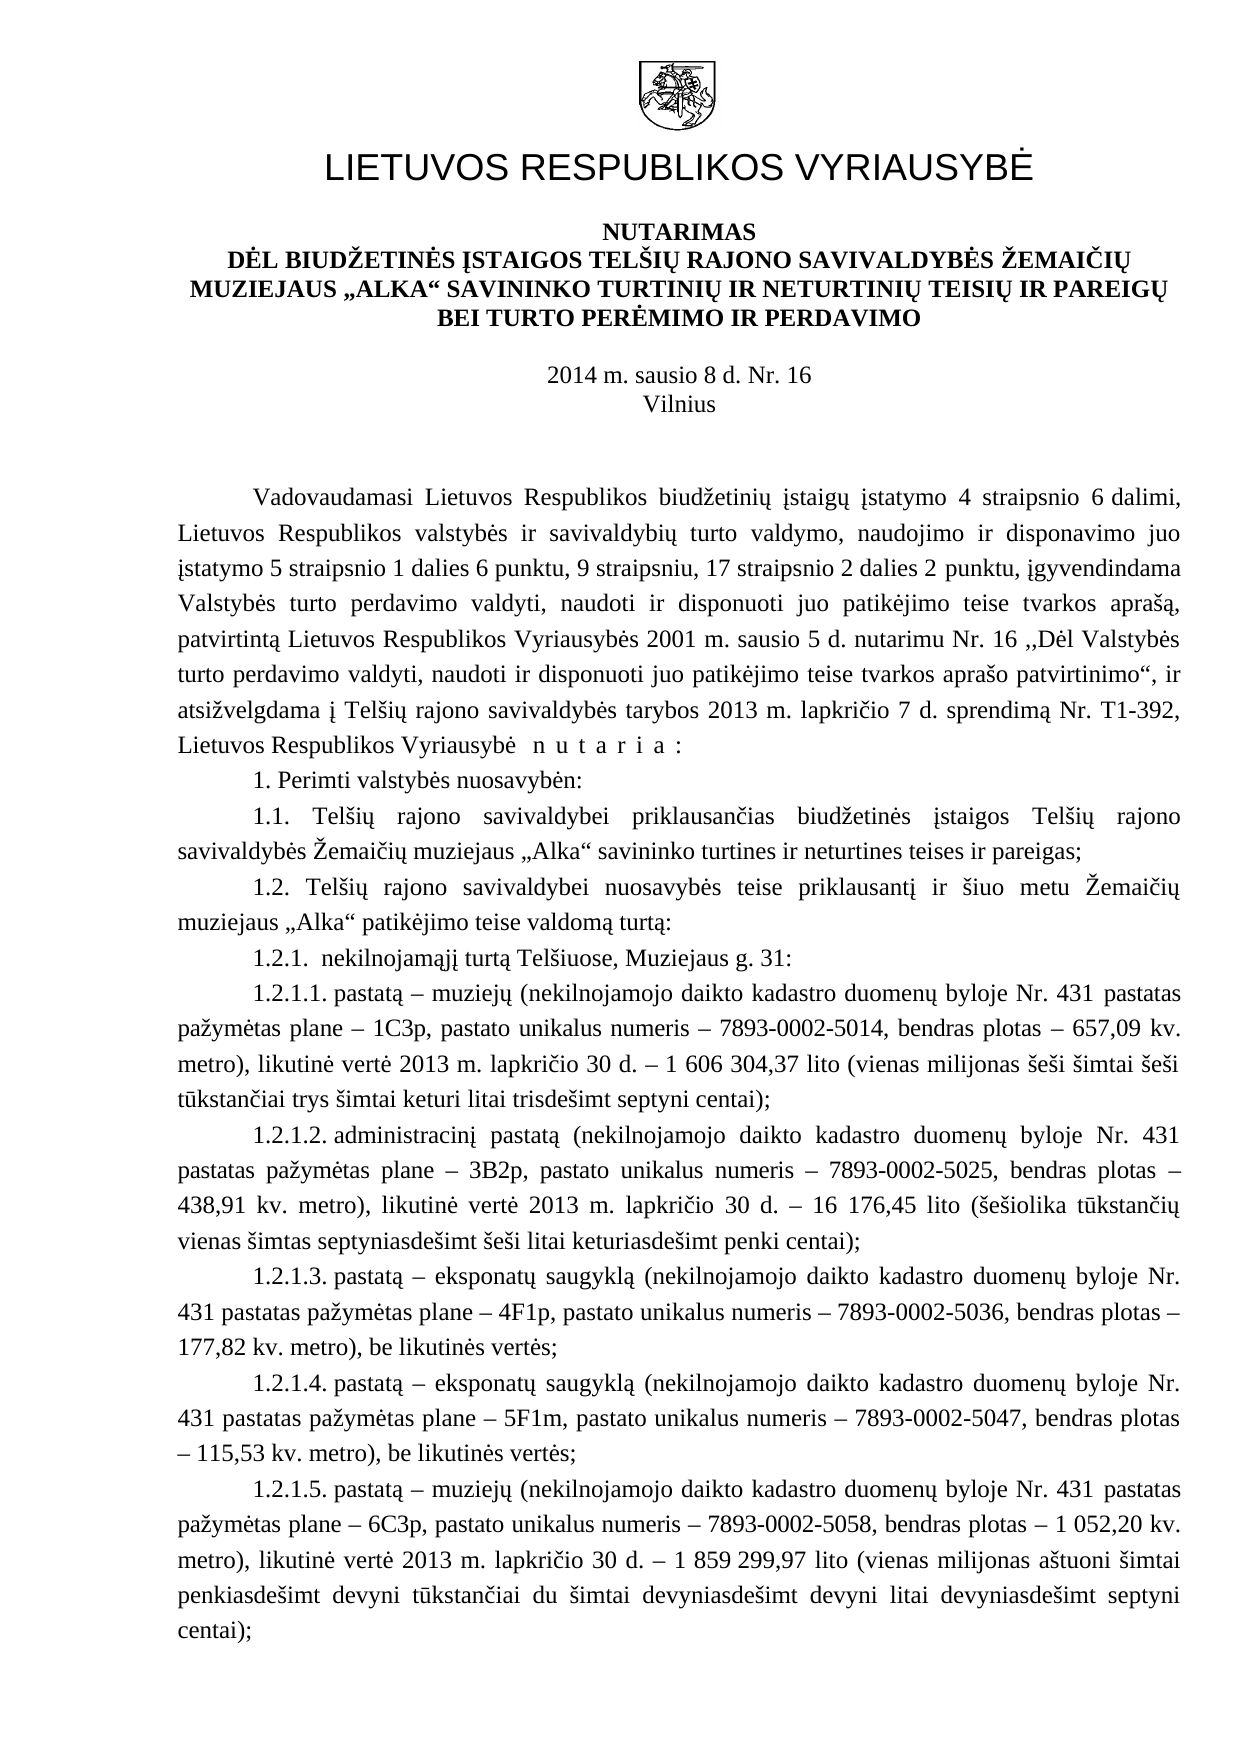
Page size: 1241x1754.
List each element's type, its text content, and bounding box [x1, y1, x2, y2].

text 1.2.1.2. administracinį pastatą (nekilnojamojo daikto kadastro duomenų byloje Nr. 431 pastatas pažymėtas plane – 3B2p, pastato unikalus numeris – 7893-0002-5025, bendras plotas – 438,91 kv. metro), likutinė vertė 2013 m. lapkričio 30 d. – 16 176,45 lito (šešiolika tūkstančių vienas šimtas septyniasdešimt šeši litai keturiasdešimt penki centai); [177, 1113, 1181, 1255]
text 2014 m. sausio 8 d. Nr. 16 Vilnius [177, 361, 1181, 418]
text 1.2. Telšių rajono savivaldybei nuosavybės teise priklausantį ir šiuo metu Žemaičių muziejaus „Alka“ patikėjimo teise valdomą turtą: [177, 865, 1181, 936]
text Dėl BIUDŽETINĖS ĮSTAIGOS telšių rajono savivaldybės ŽEMAIČIŲ MUZIEJAUS „ALKA“ SAVININKO TURTINIŲ IR NETURTINIŲ TEISIŲ IR PAREIGŲ BEI TURTO PERĖMIMO IR PERDAVIMO [177, 246, 1181, 332]
text 1.2.1.3. pastatą – eksponatų saugyklą (nekilnojamojo daikto kadastro duomenų byloje Nr. 431 pastatas pažymėtas plane – 4F1p, pastato unikalus numeris – 7893-0002-5036, bendras plotas – 177,82 kv. metro), be likutinės vertės; [177, 1255, 1181, 1361]
text Vadovaudamasi Lietuvos Respublikos biudžetinių įstaigų įstatymo 4 straipsnio 6 dalimi, Lietuvos Respublikos valstybės ir savivaldybių turto valdymo, naudojimo ir disponavimo juo įstatymo 5 straipsnio 1 dalies 6 punktu, 9 straipsniu, 17 straipsnio 2 dalies 2 punktu, įgyvendindama Valstybės turto perdavimo valdyti, naudoti ir disponuoti juo patikėjimo teise tvarkos aprašą, patvirtintą Lietuvos Respublikos Vyriausybės 2001 m. sausio 5 d. nutarimu Nr. 16 ,,Dėl Valstybės turto perdavimo valdyti, naudoti ir disponuoti juo patikėjimo teise tvarkos aprašo patvirtinimo“, ir atsižvelgdama į Telšių rajono savivaldybės tarybos 2013 m. lapkričio 7 d. sprendimą Nr. T1-392, Lietuvos Respublikos Vyriausybė nutaria: [177, 476, 1181, 759]
text 1.1. Telšių rajono savivaldybei priklausančias biudžetinės įstaigos Telšių rajono savivaldybės Žemaičių muziejaus „Alka“ savininko turtines ir neturtines teises ir pareigas; [177, 794, 1181, 865]
text 1.2.1.1. pastatą – muziejų (nekilnojamojo daikto kadastro duomenų byloje Nr. 431 pastatas pažymėtas plane – 1C3p, pastato unikalus numeris – 7893-0002-5014, bendras plotas – 657,09 kv. metro), likutinė vertė 2013 m. lapkričio 30 d. – 1 606 304,37 lito (vienas milijonas šeši šimtai šeši tūkstančiai trys šimtai keturi litai trisdešimt septyni centai); [177, 971, 1181, 1113]
text 1.2.1.5. pastatą – muziejų (nekilnojamojo daikto kadastro duomenų byloje Nr. 431 pastatas pažymėtas plane – 6C3p, pastato unikalus numeris – 7893-0002-5058, bendras plotas – 1 052,20 kv. metro), likutinė vertė 2013 m. lapkričio 30 d. – 1 859 299,97 lito (vienas milijonas aštuoni šimtai penkiasdešimt devyni tūkstančiai du šimtai devyniasdešimt devyni litai devyniasdešimt septyni centai); [177, 1467, 1181, 1644]
text Lietuvos Respublikos Vyriausybė [177, 145, 1181, 188]
text nutarimas [177, 217, 1181, 246]
text 1.2.1. nekilnojamąjį turtą Telšiuose, Muziejaus g. 31: [177, 936, 1181, 971]
text 1. Perimti valstybės nuosavybėn: [177, 759, 1181, 794]
text 1.2.1.4. pastatą – eksponatų saugyklą (nekilnojamojo daikto kadastro duomenų byloje Nr. 431 pastatas pažymėtas plane – 5F1m, pastato unikalus numeris – 7893-0002-5047, bendras plotas – 115,53 kv. metro), be likutinės vertės; [177, 1361, 1181, 1467]
